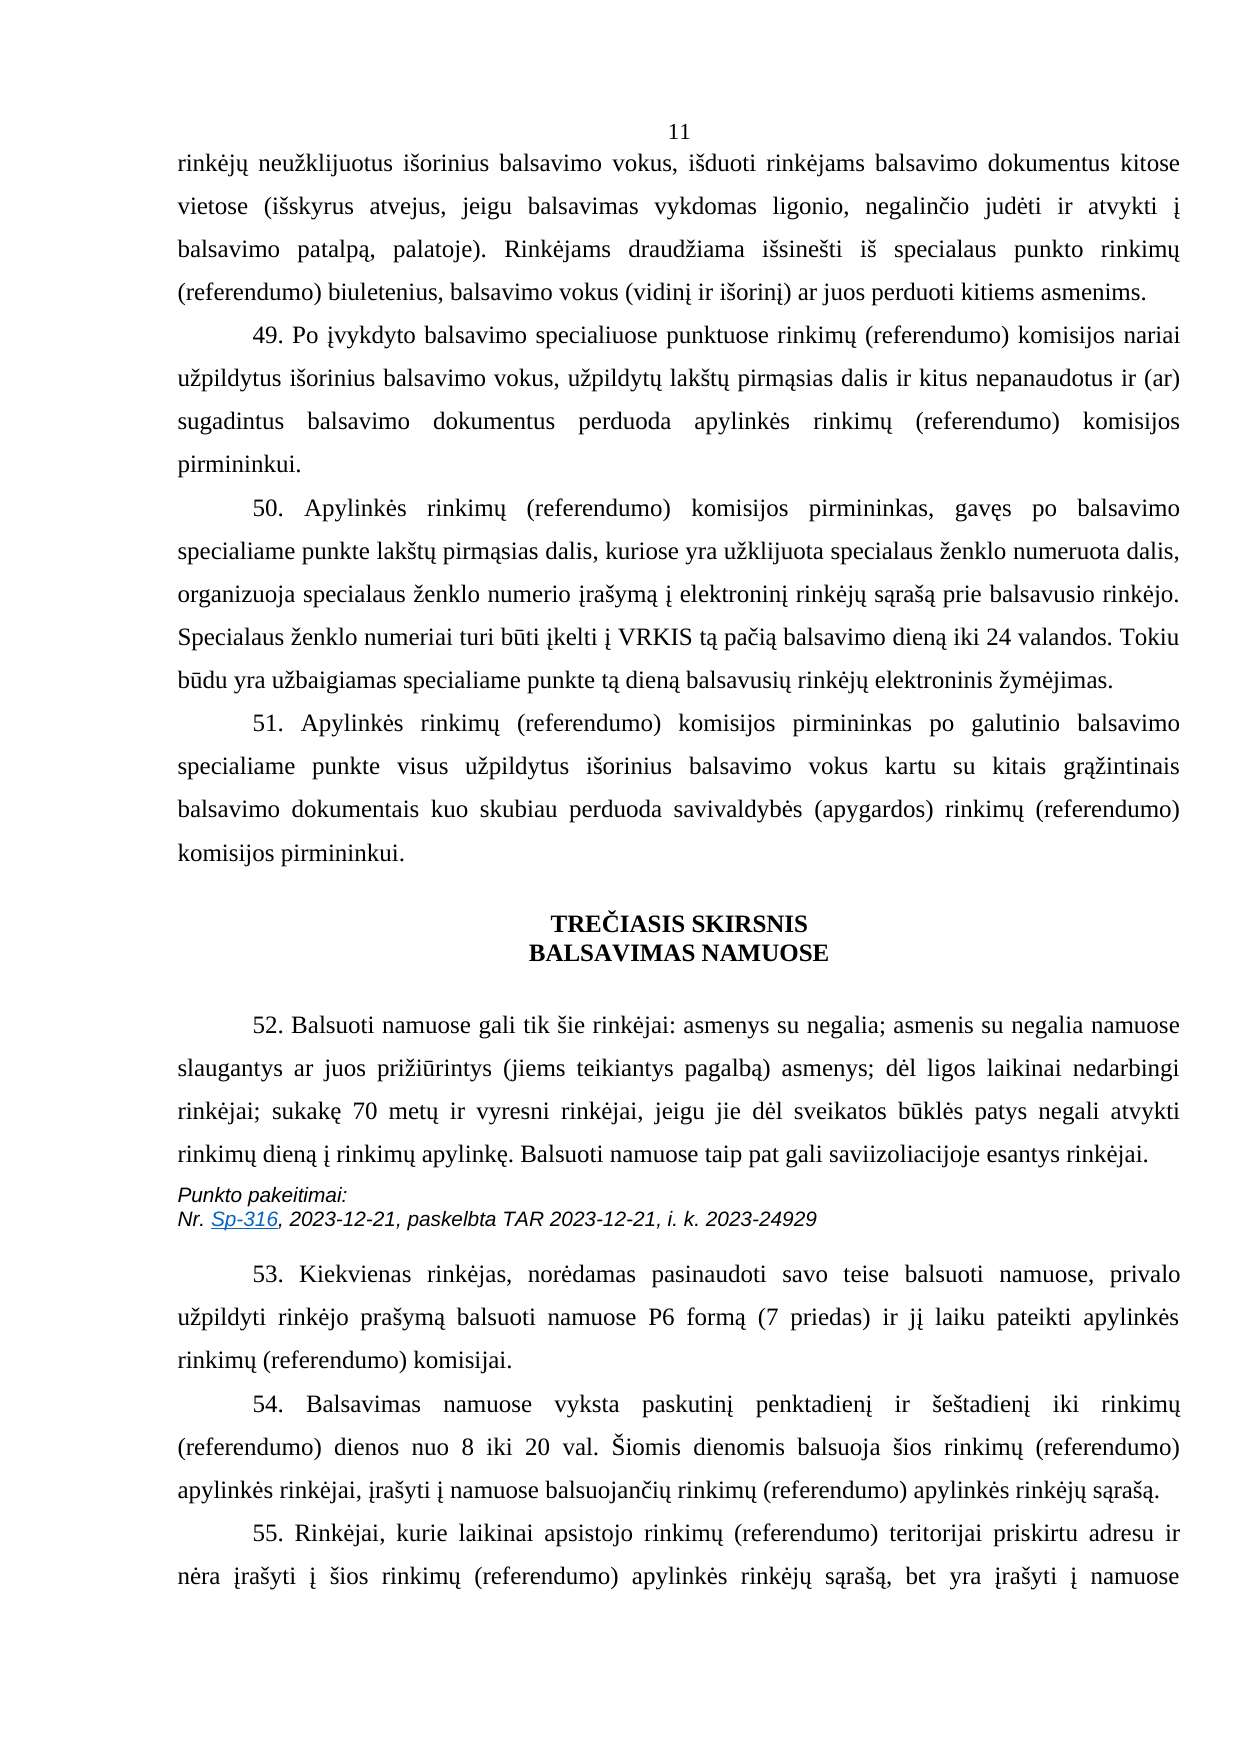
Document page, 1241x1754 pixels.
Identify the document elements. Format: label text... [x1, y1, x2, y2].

text 50. Apylinkės rinkimų (referendumo) komisijos pirmininkas, gavęs po balsavimo specialiame punkte lakštų pirmąsias dalis, kuriose yra užklijuota specialaus ženklo numeruota dalis, organizuoja specialaus ženklo numerio įrašymą į elektroninį rinkėjų sąrašą prie balsavusio rinkėjo. Specialaus ženklo numeriai turi būti įkelti į VRKIS tą pačią balsavimo dieną iki 24 valandos. Tokiu būdu yra užbaigiamas specialiame punkte tą dieną balsavusių rinkėjų elektroninis žymėjimas. [177, 493, 1181, 694]
text 52. Balsuoti namuose gali tik šie rinkėjai: asmenys su negalia; asmenis su negalia namuose slaugantys ar juos prižiūrintys (jiems teikiantys pagalbą) asmenys; dėl ligos laikinai nedarbingi rinkėjai; sukakę 70 metų ir vyresni rinkėjai, jeigu jie dėl sveikatos būklės patys negali atvykti rinkimų dieną į rinkimų apylinkę. Balsuoti namuose taip pat gali saviizoliacijoje esantys rinkėjai. [177, 1010, 1181, 1168]
text Nr. Sp-316, 2023-12-21, paskelbta TAR 2023-12-21, i. k. 2023-24929 [177, 1207, 1181, 1231]
text 53. Kiekvienas rinkėjas, norėdamas pasinaudoti savo teise balsuoti namuose, privalo užpildyti rinkėjo prašymą balsuoti namuose P6 formą (7 priedas) ir jį laiku pateikti apylinkės rinkimų (referendumo) komisijai. [177, 1259, 1181, 1374]
text rinkėjų neužklijuotus išorinius balsavimo vokus, išduoti rinkėjams balsavimo dokumentus kitose vietose (išskyrus atvejus, jeigu balsavimas vykdomas ligonio, negalinčio judėti ir atvykti į balsavimo patalpą, palatoje). Rinkėjams draudžiama išsinešti iš specialaus punkto rinkimų (referendumo) biuletenius, balsavimo vokus (vidinį ir išorinį) ar juos perduoti kitiems asmenims. [177, 148, 1181, 306]
text 55. Rinkėjai, kurie laikinai apsistojo rinkimų (referendumo) teritorijai priskirtu adresu ir nėra įrašyti į šios rinkimų (referendumo) apylinkės rinkėjų sąrašą, bet yra įrašyti į namuose [177, 1518, 1181, 1590]
text 49. Po įvykdyto balsavimo specialiuose punktuose rinkimų (referendumo) komisijos nariai užpildytus išorinius balsavimo vokus, užpildytų lakštų pirmąsias dalis ir kitus nepanaudotus ir (ar) sugadintus balsavimo dokumentus perduoda apylinkės rinkimų (referendumo) komisijos pirmininkui. [177, 320, 1181, 478]
text 51. Apylinkės rinkimų (referendumo) komisijos pirmininkas po galutinio balsavimo specialiame punkte visus užpildytus išorinius balsavimo vokus kartu su kitais grąžintinais balsavimo dokumentais kuo skubiau perduoda savivaldybės (apygardos) rinkimų (referendumo) komisijos pirmininkui. [177, 708, 1181, 866]
text BALSAVIMAS NAMUOSE [177, 938, 1181, 967]
text Punkto pakeitimai: [177, 1183, 1181, 1207]
text 54. Balsavimas namuose vyksta paskutinį penktadienį ir šeštadienį iki rinkimų (referendumo) dienos nuo 8 iki 20 val. Šiomis dienomis balsuoja šios rinkimų (referendumo) apylinkės rinkėjai, įrašyti į namuose balsuojančių rinkimų (referendumo) apylinkės rinkėjų sąrašą. [177, 1389, 1181, 1504]
text TREČIASIS SKIRSNIS [177, 909, 1181, 938]
